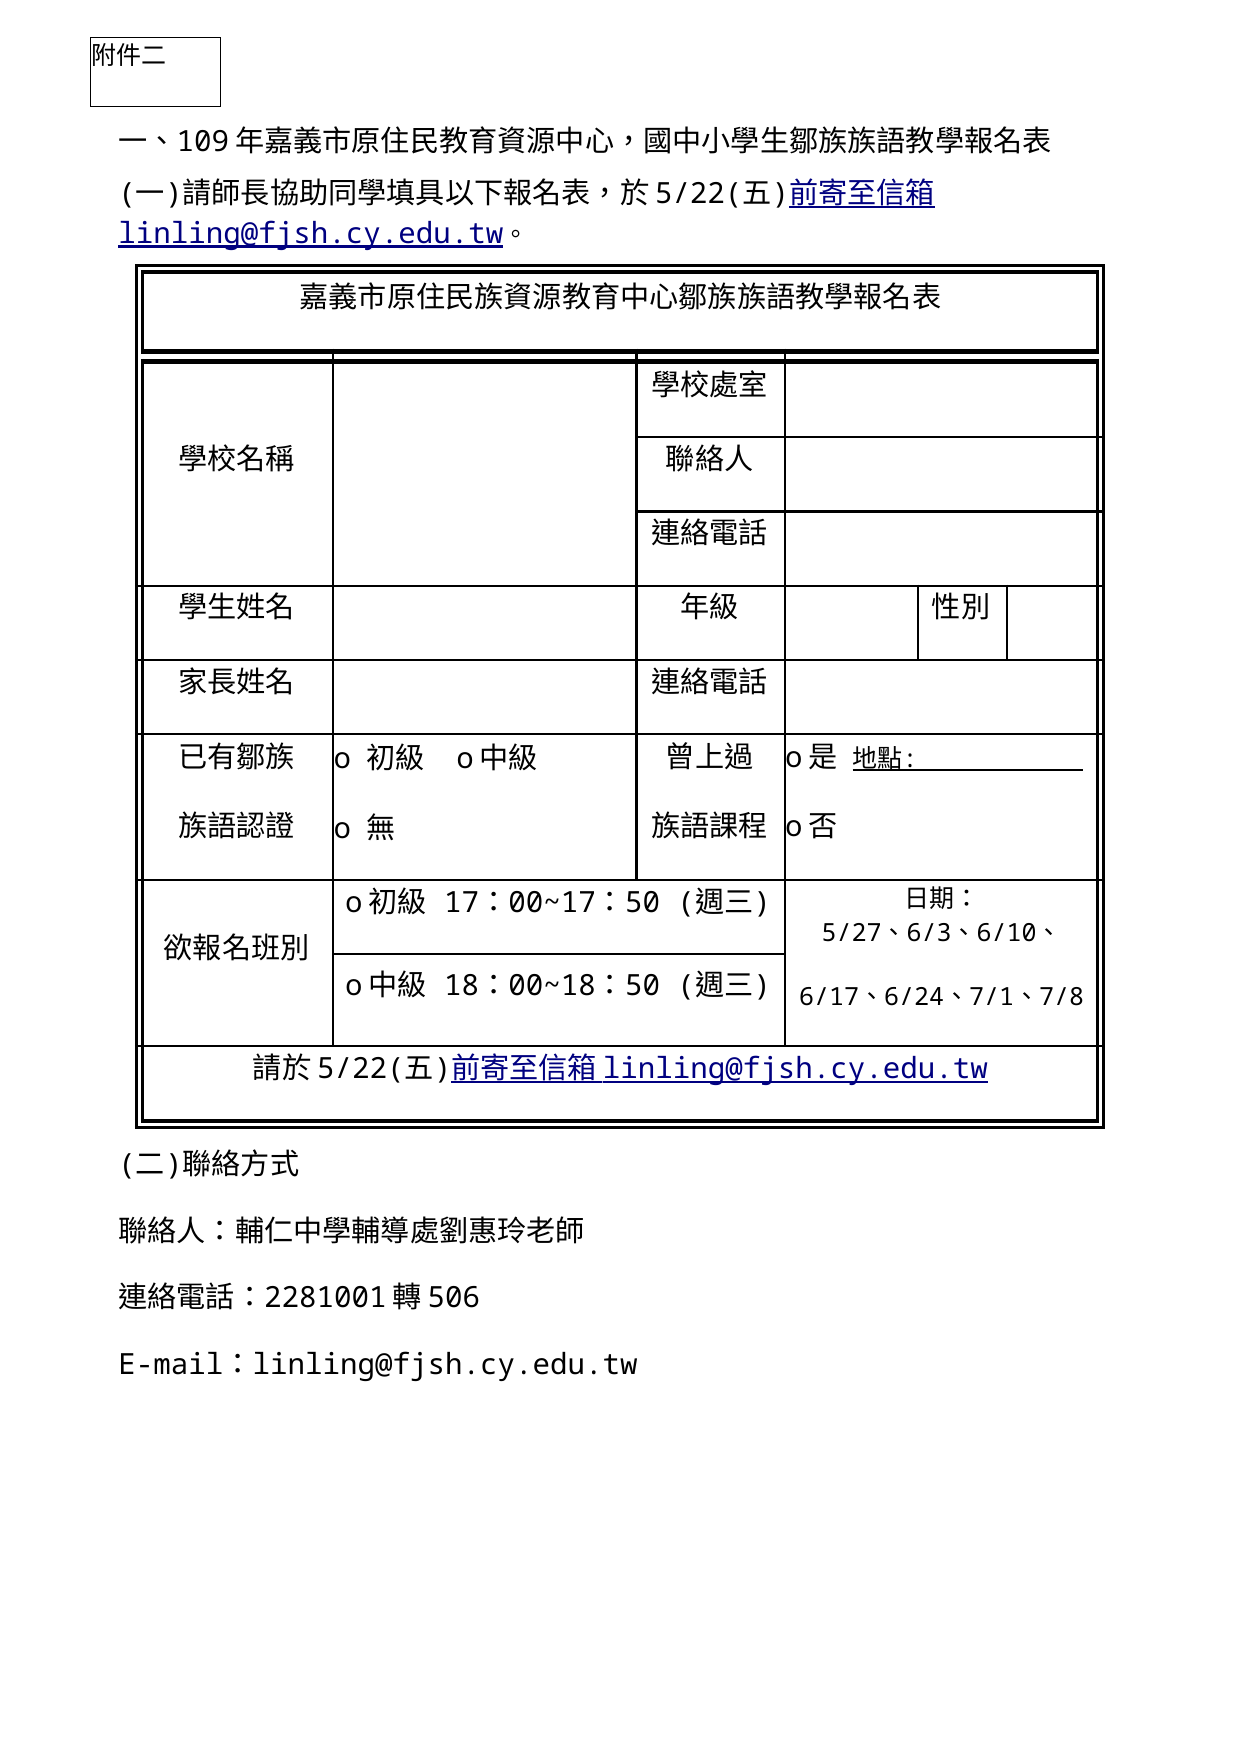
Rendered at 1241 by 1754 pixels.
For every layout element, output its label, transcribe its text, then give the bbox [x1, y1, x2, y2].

table_cell 欲報名班別 [144, 881, 332, 1045]
table_cell o中級 18：00~18：50 (週三) [334, 955, 784, 1045]
table_cell [786, 587, 917, 659]
table_cell 學生姓名 [144, 587, 332, 659]
text 聯絡人：輔仁中學輔導處劉惠玲老師 [118, 1195, 1122, 1249]
table_cell 已有鄒族 族語認證 [144, 735, 332, 879]
table_cell [786, 513, 1096, 584]
table_header 嘉義市原住民族資源教育中心鄒族族語教學報名表 [140, 267, 1101, 348]
table_cell [334, 354, 635, 359]
table_cell [334, 661, 635, 733]
table_cell 學校處室 [638, 364, 784, 436]
table_cell 連絡電話 [638, 661, 784, 733]
table_cell o是 地點: o否 [786, 735, 1096, 879]
table_cell [786, 661, 1096, 733]
text 連絡電話：2281001轉506 [118, 1262, 1122, 1316]
table_cell 請於5/22(五)前寄至信箱linling@fjsh.cy.edu.tw [144, 1047, 1096, 1119]
table_cell [1008, 587, 1096, 659]
text E-mail：linling@fjsh.cy.edu.tw [118, 1329, 1122, 1383]
table_cell [638, 354, 784, 359]
table_cell [786, 438, 1096, 510]
table_cell 性別 [919, 587, 1006, 659]
table_cell [334, 364, 635, 584]
table_cell [334, 587, 635, 659]
table_cell o初級 17：00~17：50 (週三) [334, 881, 784, 953]
text 一、109年嘉義市原住民教育資源中心，國中小學生鄒族族語教學報名表 [118, 118, 1122, 160]
table_cell 連絡電話 [638, 513, 784, 584]
table_cell 曾上過 族語課程 [638, 735, 784, 879]
text (一)請師長協助同學填具以下報名表，於5/22(五)前寄至信箱linling@fjsh.cy.edu.tw。 [118, 172, 1122, 252]
table_cell o 初級 o中級 o 無 [334, 735, 635, 879]
table_cell 學校名稱 [140, 349, 332, 584]
table_cell 家長姓名 [144, 661, 332, 733]
table_cell 日期：5/27、6/3、6/10、 6/17、6/24、7/1、7/8 [786, 881, 1096, 1045]
text (二)聯絡方式 [118, 1129, 1122, 1183]
table_cell [786, 349, 1101, 436]
table_cell 聯絡人 [638, 438, 784, 510]
table_cell 年級 [638, 587, 784, 659]
table_cell [786, 364, 1096, 436]
